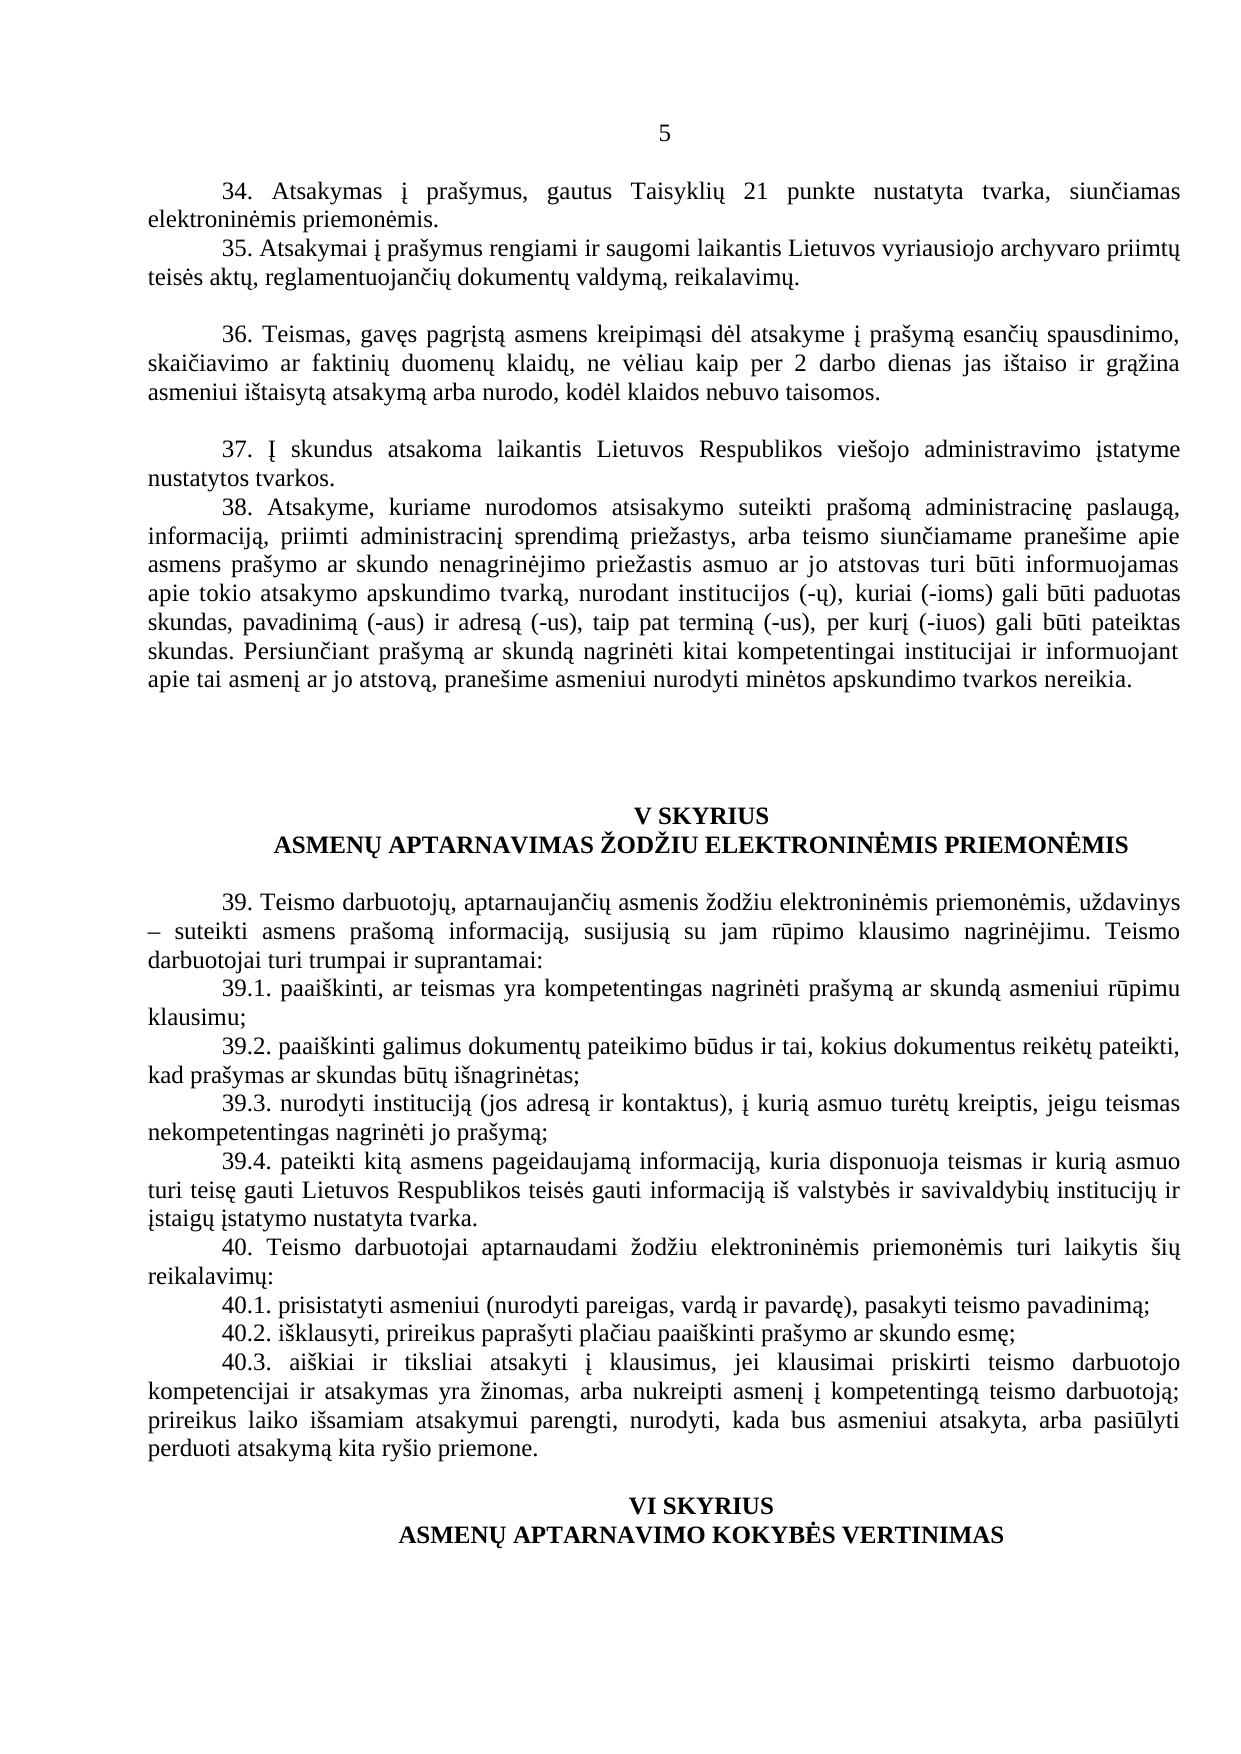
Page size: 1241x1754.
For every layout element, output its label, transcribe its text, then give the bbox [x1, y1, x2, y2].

text 35. Atsakymai į prašymus rengiami ir saugomi laikantis Lietuvos vyriausiojo archyvaro priimtų teisės aktų, reglamentuojančių dokumentų valdymą, reikalavimų. [148, 233, 1181, 291]
text ASMENŲ APTARNAVIMO KOKYBĖS VERTINIMAS [148, 1520, 1181, 1548]
text 38. Atsakyme, kuriame nurodomos atsisakymo suteikti prašomą administracinę paslaugą, informaciją, priimti administracinį sprendimą priežastys, arba teismo siunčiamame pranešime apie asmens prašymo ar skundo nenagrinėjimo priežastis asmuo ar jo atstovas turi būti informuojamas apie tokio atsakymo apskundimo tvarką, nurodant institucijos (-ų), kuriai (-ioms) gali būti paduotas skundas, pavadinimą (-aus) ir adresą (-us), taip pat terminą (-us), per kurį (-iuos) gali būti pateiktas skundas. Persiunčiant prašymą ar skundą nagrinėti kitai kompetentingai institucijai ir informuojant apie tai asmenį ar jo atstovą, pranešime asmeniui nurodyti minėtos apskundimo tvarkos nereikia. [148, 492, 1181, 693]
text 40.3. aiškiai ir tiksliai atsakyti į klausimus, jei klausimai priskirti teismo darbuotojo kompetencijai ir atsakymas yra žinomas, arba nukreipti asmenį į kompetentingą teismo darbuotoją; prireikus laiko išsamiam atsakymui parengti, nurodyti, kada bus asmeniui atsakyta, arba pasiūlyti perduoti atsakymą kita ryšio priemone. [148, 1347, 1181, 1462]
text 40.2. išklausyti, prireikus paprašyti plačiau paaiškinti prašymo ar skundo esmę; [148, 1318, 1181, 1347]
text 39. Teismo darbuotojų, aptarnaujančių asmenis žodžiu elektroninėmis priemonėmis, uždavinys – suteikti asmens prašomą informaciją, susijusią su jam rūpimo klausimo nagrinėjimu. Teismo darbuotojai turi trumpai ir suprantamai: [148, 887, 1181, 973]
text 39.3. nurodyti instituciją (jos adresą ir kontaktus), į kurią asmuo turėtų kreiptis, jeigu teismas nekompetentingas nagrinėti jo prašymą; [148, 1088, 1181, 1146]
text 39.1. paaiškinti, ar teismas yra kompetentingas nagrinėti prašymą ar skundą asmeniui rūpimu klausimu; [148, 973, 1181, 1031]
text VI SKYRIUS [148, 1491, 1181, 1520]
text 39.4. pateikti kitą asmens pageidaujamą informaciją, kuria disponuoja teismas ir kurią asmuo turi teisę gauti Lietuvos Respublikos teisės gauti informaciją iš valstybės ir savivaldybių institucijų ir įstaigų įstatymo nustatyta tvarka. [148, 1146, 1181, 1232]
text 36. Teismas, gavęs pagrįstą asmens kreipimąsi dėl atsakyme į prašymą esančių spausdinimo, skaičiavimo ar faktinių duomenų klaidų, ne vėliau kaip per 2 darbo dienas jas ištaiso ir grąžina asmeniui ištaisytą atsakymą arba nurodo, kodėl klaidos nebuvo taisomos. [148, 319, 1181, 406]
text V SKYRIUS [148, 801, 1181, 830]
text 40. Teismo darbuotojai aptarnaudami žodžiu elektroninėmis priemonėmis turi laikytis šių reikalavimų: [148, 1232, 1181, 1290]
text 40.1. prisistatyti asmeniui (nurodyti pareigas, vardą ir pavardę), pasakyti teismo pavadinimą; [148, 1290, 1181, 1318]
text 34. Atsakymas į prašymus, gautus Taisyklių 21 punkte nustatyta tvarka, siunčiamas elektroninėmis priemonėmis. [148, 176, 1181, 233]
text 37. Į skundus atsakoma laikantis Lietuvos Respublikos viešojo administravimo įstatyme nustatytos tvarkos. [148, 434, 1181, 492]
text 39.2. paaiškinti galimus dokumentų pateikimo būdus ir tai, kokius dokumentus reikėtų pateikti, kad prašymas ar skundas būtų išnagrinėtas; [148, 1031, 1181, 1088]
text ASMENŲ APTARNAVIMAS ŽODŽIU ELEKTRONINĖMIS PRIEMONĖMIS [148, 830, 1181, 858]
